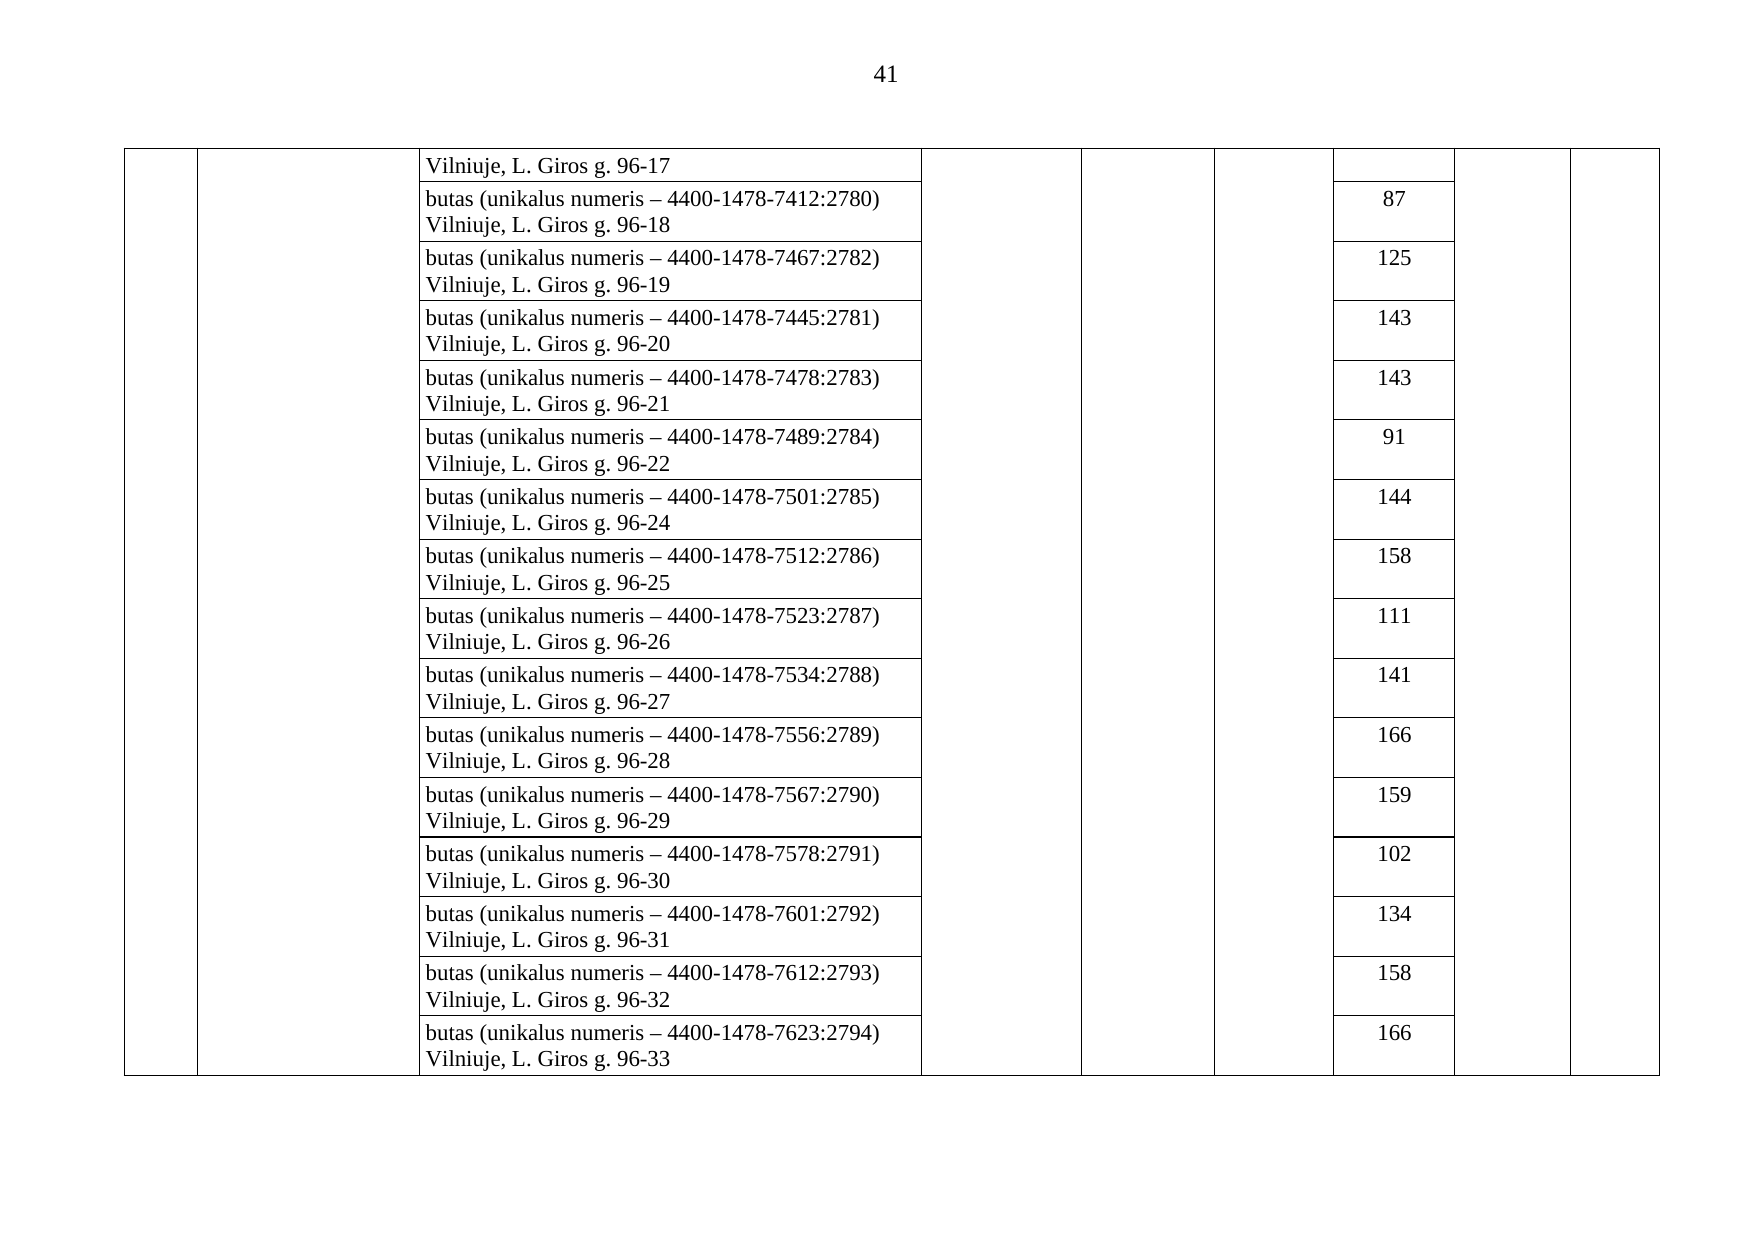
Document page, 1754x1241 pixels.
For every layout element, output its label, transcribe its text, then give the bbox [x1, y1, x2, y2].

table_cell 87 [1334, 182, 1454, 241]
table_cell [1334, 149, 1454, 181]
table_cell butas (unikalus numeris – 4400-1478-7601:2792) Vilniuje, L. Giros g. 96-31 [420, 897, 921, 956]
table_cell 159 [1334, 778, 1454, 836]
table_cell [125, 149, 197, 1075]
table_cell [198, 149, 419, 1075]
table_cell butas (unikalus numeris – 4400-1478-7523:2787) Vilniuje, L. Giros g. 96-26 [420, 599, 921, 658]
table_cell butas (unikalus numeris – 4400-1478-7623:2794) Vilniuje, L. Giros g. 96-33 [420, 1016, 921, 1075]
table_cell 141 [1334, 659, 1454, 717]
table_cell 134 [1334, 897, 1454, 956]
table_cell butas (unikalus numeris – 4400-1478-7512:2786) Vilniuje, L. Giros g. 96-25 [420, 540, 921, 598]
table_cell 166 [1334, 1016, 1454, 1075]
table_cell [1082, 149, 1214, 1075]
table_cell 158 [1334, 540, 1454, 598]
table_cell [1215, 149, 1333, 1075]
table_cell butas (unikalus numeris – 4400-1478-7534:2788) Vilniuje, L. Giros g. 96-27 [420, 659, 921, 717]
table_cell butas (unikalus numeris – 4400-1478-7612:2793) Vilniuje, L. Giros g. 96-32 [420, 957, 921, 1015]
table_cell butas (unikalus numeris – 4400-1478-7478:2783) Vilniuje, L. Giros g. 96-21 [420, 361, 921, 419]
table_cell Vilniuje, L. Giros g. 96-17 [420, 149, 921, 181]
table_cell [922, 149, 1081, 1075]
table_cell butas (unikalus numeris – 4400-1478-7556:2789) Vilniuje, L. Giros g. 96-28 [420, 718, 921, 777]
table_cell butas (unikalus numeris – 4400-1478-7489:2784) Vilniuje, L. Giros g. 96-22 [420, 420, 921, 479]
table_cell 125 [1334, 242, 1454, 300]
table_cell butas (unikalus numeris – 4400-1478-7501:2785) Vilniuje, L. Giros g. 96-24 [420, 480, 921, 538]
table_cell butas (unikalus numeris – 4400-1478-7412:2780) Vilniuje, L. Giros g. 96-18 [420, 182, 921, 241]
table_cell 111 [1334, 599, 1454, 658]
table_cell 158 [1334, 957, 1454, 1015]
table_cell [1455, 149, 1570, 1075]
table_cell 143 [1334, 361, 1454, 419]
table_cell butas (unikalus numeris – 4400-1478-7567:2790) Vilniuje, L. Giros g. 96-29 [420, 778, 921, 836]
table_cell 102 [1334, 838, 1454, 896]
table_cell [1571, 149, 1659, 1075]
table_cell butas (unikalus numeris – 4400-1478-7467:2782) Vilniuje, L. Giros g. 96-19 [420, 242, 921, 300]
table_cell 143 [1334, 301, 1454, 360]
table_cell 144 [1334, 480, 1454, 538]
table_cell butas (unikalus numeris – 4400-1478-7445:2781) Vilniuje, L. Giros g. 96-20 [420, 301, 921, 360]
table_cell 91 [1334, 420, 1454, 479]
table_cell 166 [1334, 718, 1454, 777]
table_cell butas (unikalus numeris – 4400-1478-7578:2791) Vilniuje, L. Giros g. 96-30 [420, 838, 921, 896]
